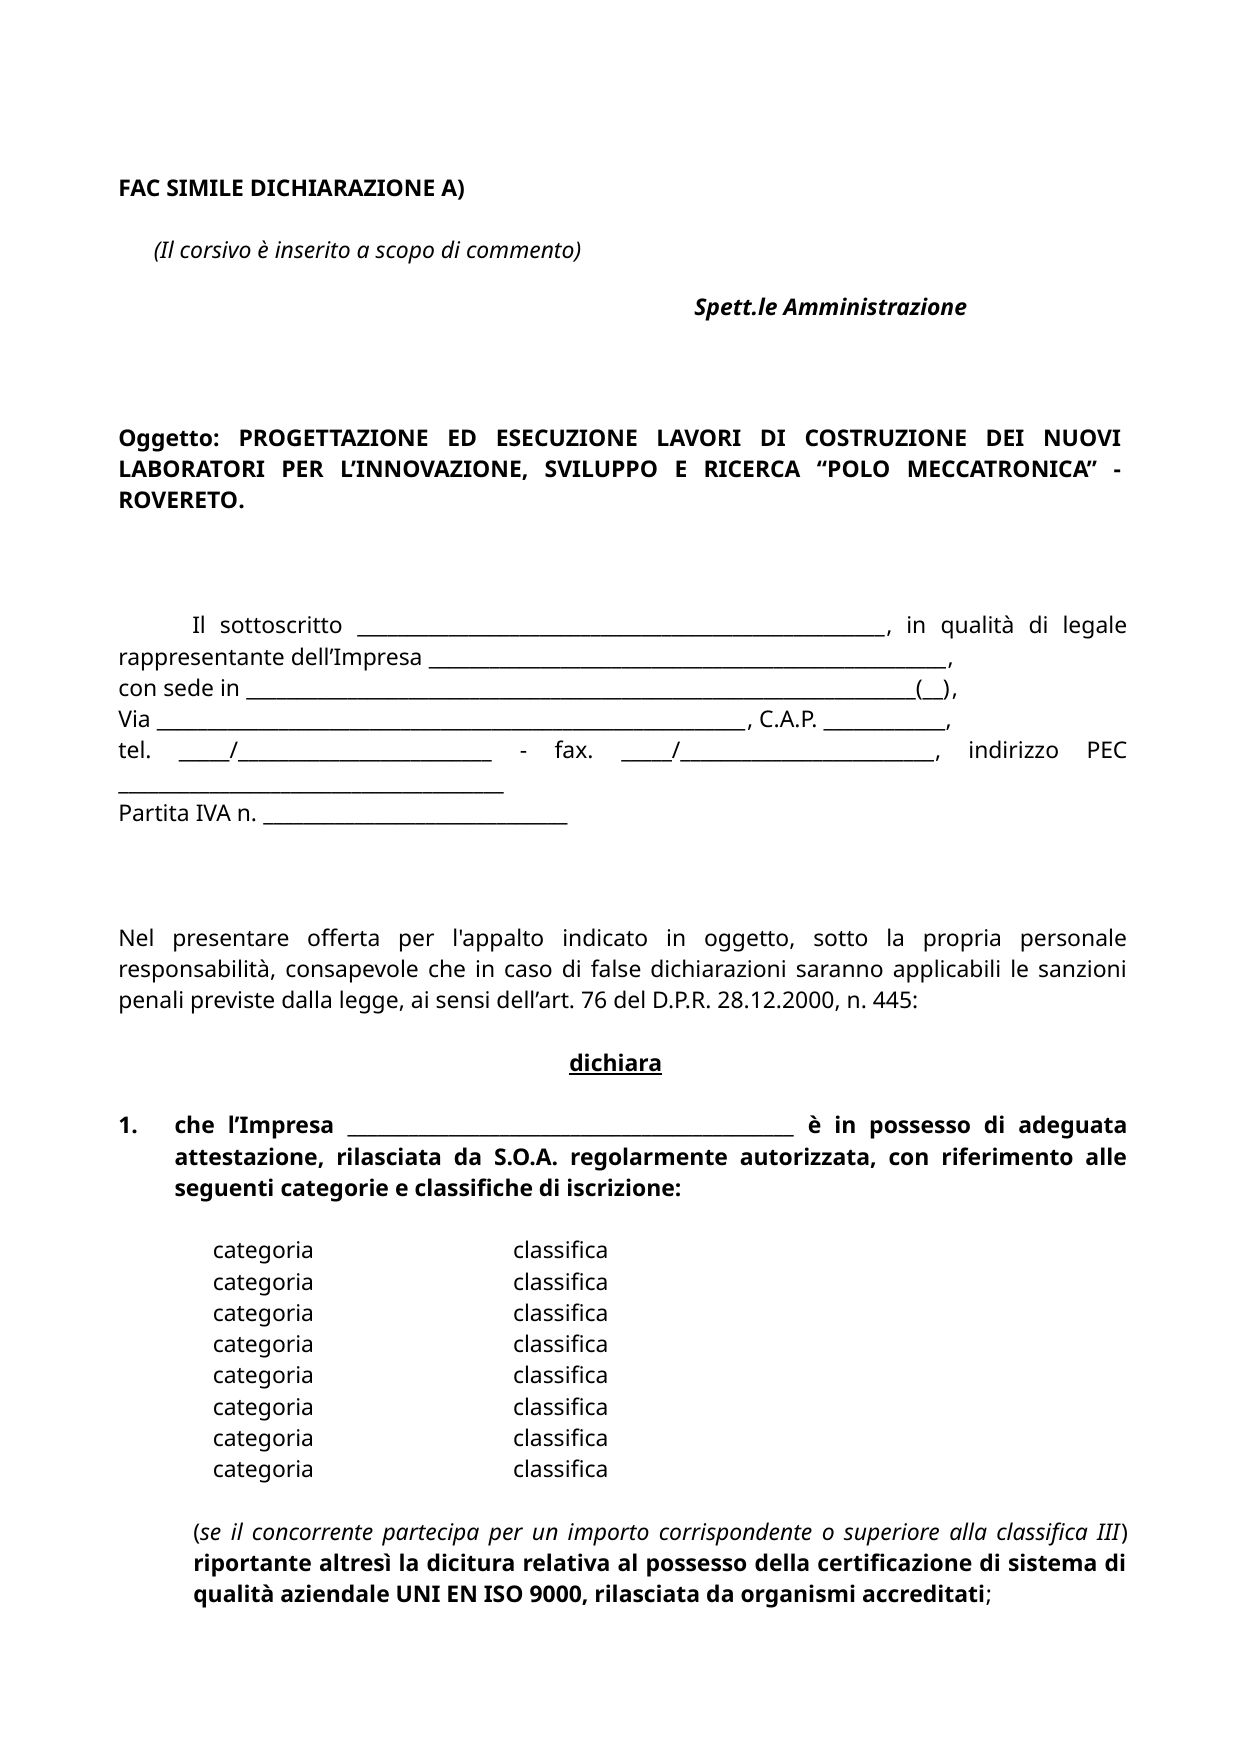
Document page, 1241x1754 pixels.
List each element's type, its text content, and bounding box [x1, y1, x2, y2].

text (Il corsivo è inserito a scopo di commento) [148, 234, 1122, 265]
table_cell classifica [502, 1422, 710, 1453]
text FAC SIMILE DICHIARAZIONE A) [118, 172, 1023, 203]
text Oggetto: PROGETTAZIONE ED ESECUZIONE LAVORI DI COSTRUZIONE DEI NUOVI LABORATORI PER L’INNOVAZIONE, SVILUPPO E RICERCA “POLO MECCATRONICA” - ROVERETO. [118, 422, 1122, 515]
text Via __________________________________________________________, C.A.P. ____________, [118, 703, 1128, 734]
text con sede in __________________________________________________________________(__), [118, 672, 1128, 703]
table_header classifica [502, 1234, 710, 1265]
table_cell classifica [502, 1359, 710, 1390]
table_cell categoria [201, 1265, 502, 1297]
text (se il concorrente partecipa per un importo corrispondente o superiore alla classifica III) riportante altresì la dicitura relativa al possesso della certificazione di sistema di qualità aziendale UNI EN ISO 9000, rilasciata da organismi accreditati; [193, 1515, 1128, 1609]
text Nel presentare offerta per l'appalto indicato in oggetto, sotto la propria personale responsabilità, consapevole che in caso di false dichiarazioni saranno applicabili le sanzioni penali previste dalla legge, ai sensi dell’art. 76 del D.P.R. 28.12.2000, n. 445: [118, 922, 1128, 1015]
table_cell classifica [502, 1390, 710, 1422]
table_cell categoria [201, 1422, 502, 1453]
table_header categoria [201, 1234, 502, 1265]
subtitle Spett.le Amministrazione [694, 290, 1122, 322]
table_cell categoria [201, 1328, 502, 1359]
text Partita IVA n. ______________________________ [118, 797, 1128, 828]
table_cell categoria [201, 1297, 502, 1328]
table_cell classifica [502, 1297, 710, 1328]
text tel. _____/_________________________ - fax. _____/_________________________, indirizzo PEC ______________________________________ [118, 734, 1128, 797]
table_cell categoria [201, 1390, 502, 1422]
table_cell classifica [502, 1328, 710, 1359]
table_cell categoria [201, 1359, 502, 1390]
table_cell classifica [502, 1453, 710, 1484]
text dichiara [103, 1047, 1128, 1078]
table_cell categoria [201, 1453, 502, 1484]
text Il sottoscritto ____________________________________________________, in qualità di legale rappresentante dell’Impresa ___________________________________________________, [118, 609, 1128, 672]
table_cell classifica [502, 1265, 710, 1297]
text 1. che l’Impresa ____________________________________________ è in possesso di adeguata attestazione, rilasciata da S.O.A. regolarmente autorizzata, con riferimento alle seguenti categorie e classifiche di iscrizione: [118, 1109, 1128, 1203]
